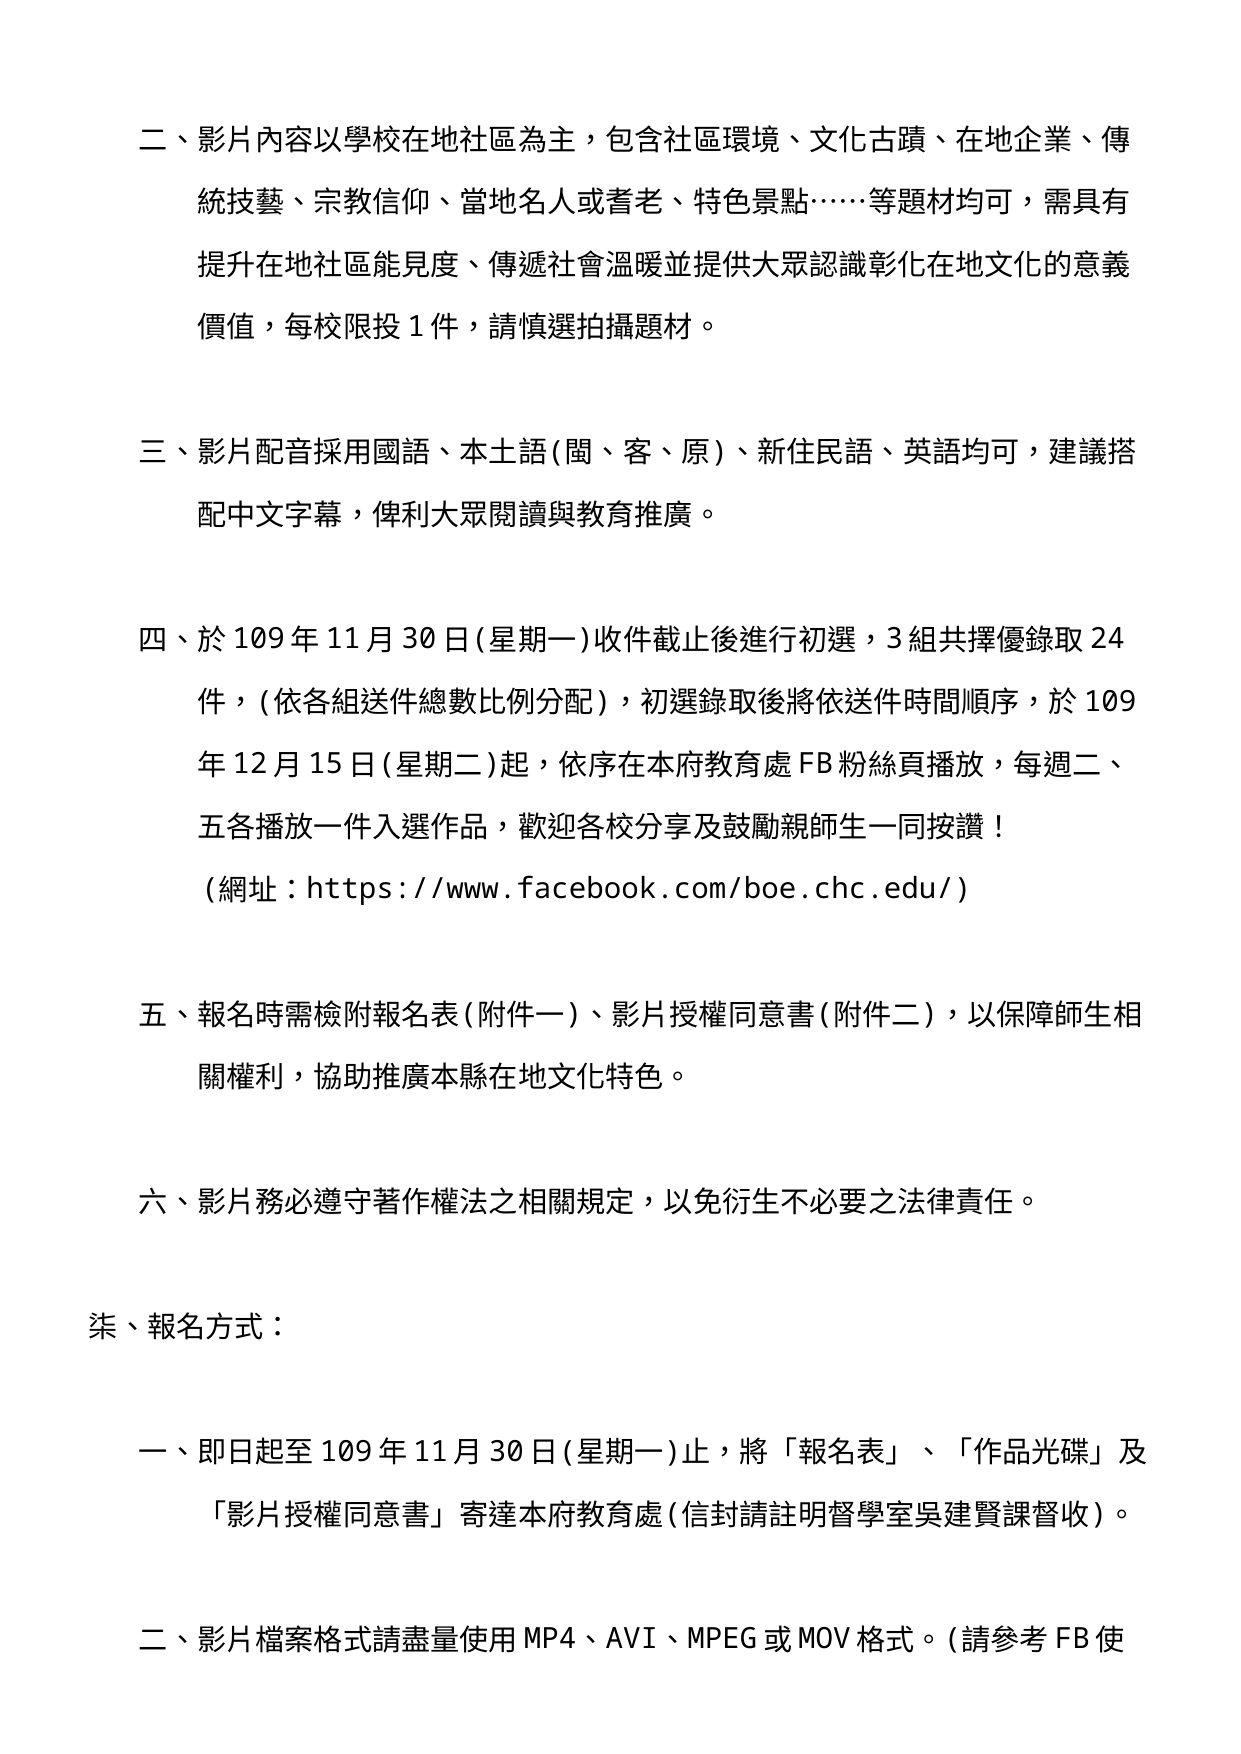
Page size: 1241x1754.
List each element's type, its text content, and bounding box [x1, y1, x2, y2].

text (網址：https://www.facebook.com/boe.chc.edu/) [114, 846, 1152, 908]
text 六、影片務必遵守著作權法之相關規定，以免衍生不必要之法律責任。 [139, 1158, 1152, 1221]
text 三、影片配音採用國語、本土語(閩、客、原)、新住民語、英語均可，建議搭配中文字幕，俾利大眾閱讀與教育推廣。 [139, 408, 1152, 533]
text 二、影片檔案格式請盡量使用MP4、AVI、MPEG或MOV格式。(請參考FB使 [139, 1596, 1152, 1658]
text 柒、報名方式： [89, 1283, 1152, 1346]
text 二、影片內容以學校在地社區為主，包含社區環境、文化古蹟、在地企業、傳統技藝、宗教信仰、當地名人或耆老、特色景點……等題材均可，需具有提升在地社區能見度、傳遞社會溫暖並提供大眾認識彰化在地文化的意義價值，每校限投1件，請慎選拍攝題材。 [139, 96, 1152, 346]
text 一、即日起至109年11月30日(星期一)止，將「報名表」、「作品光碟」及「影片授權同意書」寄達本府教育處(信封請註明督學室吳建賢課督收)。 [139, 1408, 1152, 1533]
text 五、報名時需檢附報名表(附件一)、影片授權同意書(附件二)，以保障師生相關權利，協助推廣本縣在地文化特色。 [139, 971, 1152, 1096]
text 四、於109年11月30日(星期一)收件截止後進行初選，3組共擇優錄取24件，(依各組送件總數比例分配)，初選錄取後將依送件時間順序，於109年12月15日(星期二)起，依序在本府教育處FB粉絲頁播放，每週二、五各播放一件入選作品，歡迎各校分享及鼓勵親師生一同按讚！ [139, 596, 1152, 846]
